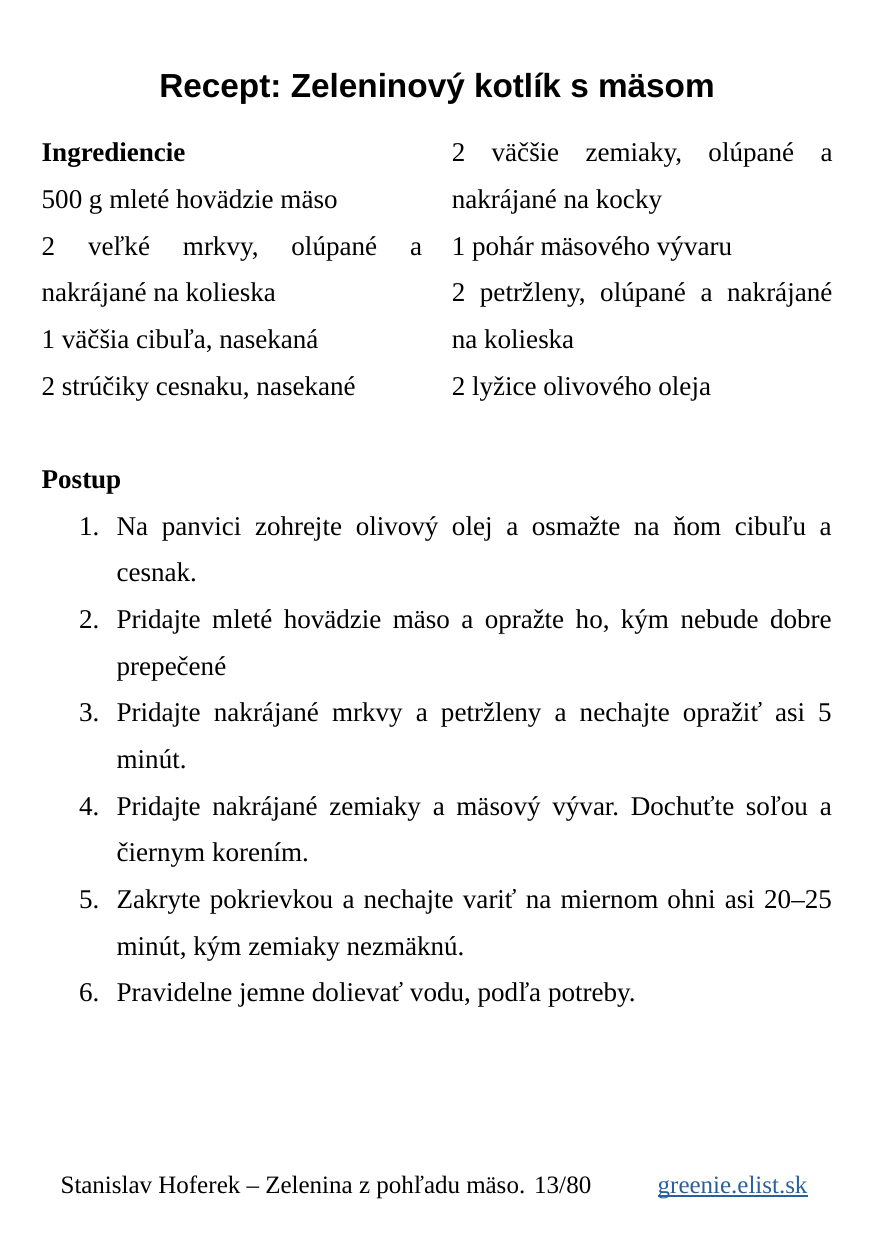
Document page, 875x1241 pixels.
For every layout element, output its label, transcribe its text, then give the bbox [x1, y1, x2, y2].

list Pridajte nakrájané zemiaky a mäsový vývar. Dochuťte soľou a čiernym korením. [79, 790, 833, 868]
text 2 strúčiky cesnaku, nasekané [41, 370, 422, 401]
text 500 g mleté hovädzie mäso [41, 183, 422, 214]
list Zakryte pokrievkou a nechajte variť na miernom ohni asi 20–25 minút, kým zemiaky nezmäknú. [79, 883, 833, 961]
subtitle Recept: Zeleninový kotlík s mäsom [41, 66, 833, 105]
text 2 lyžice olivového oleja [452, 370, 833, 401]
text Postup [41, 463, 833, 494]
list Na panvici zohrejte olivový olej a osmažte na ňom cibuľu a cesnak. [79, 510, 833, 588]
text 2 veľké mrkvy, olúpané a nakrájané na kolieska [41, 230, 422, 308]
list Pravidelne jemne dolievať vodu, podľa potreby. [79, 976, 833, 1008]
text 2 väčšie zemiaky, olúpané a nakrájané na kocky [452, 136, 833, 214]
list Pridajte mleté hovädzie mäso a opražte ho, kým nebude dobre prepečené [79, 603, 833, 681]
list Pridajte nakrájané mrkvy a petržleny a nechajte opražiť asi 5 minút. [79, 696, 833, 774]
text 1 pohár mäsového vývaru [452, 230, 833, 261]
text Ingrediencie [41, 136, 422, 168]
text 1 väčšia cibuľa, nasekaná [41, 323, 422, 354]
text 2 petržleny, olúpané a nakrájané na kolieska [452, 276, 833, 354]
